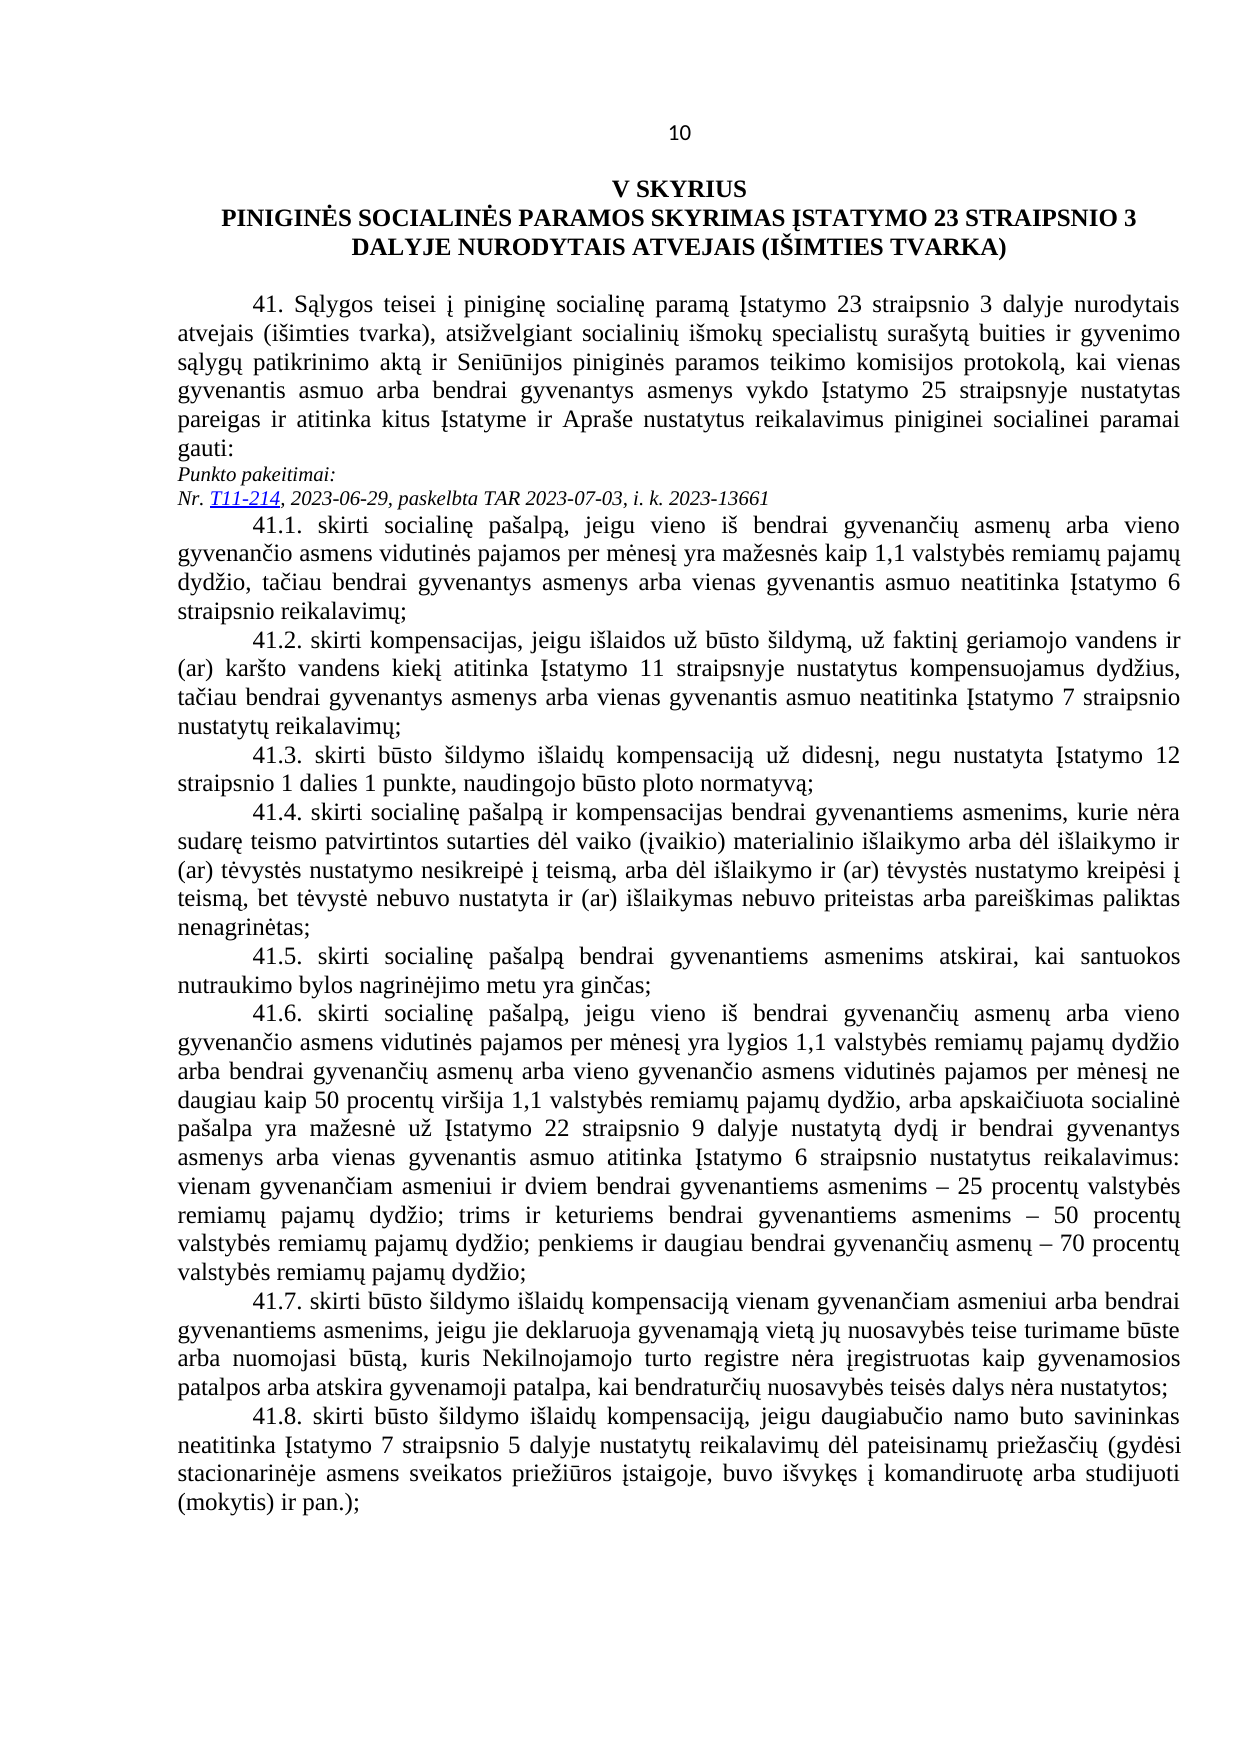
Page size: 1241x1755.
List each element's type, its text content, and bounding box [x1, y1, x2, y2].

text 41.7. skirti būsto šildymo išlaidų kompensaciją vienam gyvenančiam asmeniui arba bendrai gyvenantiems asmenims, jeigu jie deklaruoja gyvenamąją vietą jų nuosavybės teise turimame būste arba nuomojasi būstą, kuris Nekilnojamojo turto registre nėra įregistruotas kaip gyvenamosios patalpos arba atskira gyvenamoji patalpa, kai bendraturčių nuosavybės teisės dalys nėra nustatytos; [177, 1286, 1181, 1401]
text V SKYRIUS [177, 174, 1181, 203]
text 41.1. skirti socialinę pašalpą, jeigu vieno iš bendrai gyvenančių asmenų arba vieno gyvenančio asmens vidutinės pajamos per mėnesį yra mažesnės kaip 1,1 valstybės remiamų pajamų dydžio, tačiau bendrai gyvenantys asmenys arba vienas gyvenantis asmuo neatitinka Įstatymo 6 straipsnio reikalavimų; [177, 510, 1181, 625]
text 41.4. skirti socialinę pašalpą ir kompensacijas bendrai gyvenantiems asmenims, kurie nėra sudarę teismo patvirtintos sutarties dėl vaiko (įvaikio) materialinio išlaikymo arba dėl išlaikymo ir (ar) tėvystės nustatymo nesikreipė į teismą, arba dėl išlaikymo ir (ar) tėvystės nustatymo kreipėsi į teismą, bet tėvystė nebuvo nustatyta ir (ar) išlaikymas nebuvo priteistas arba pareiškimas paliktas nenagrinėtas; [177, 797, 1181, 941]
text 41.5. skirti socialinę pašalpą bendrai gyvenantiems asmenims atskirai, kai santuokos nutraukimo bylos nagrinėjimo metu yra ginčas; [177, 941, 1181, 998]
text 41. Sąlygos teisei į piniginę socialinę paramą Įstatymo 23 straipsnio 3 dalyje nurodytais atvejais (išimties tvarka), atsižvelgiant socialinių išmokų specialistų surašytą buities ir gyvenimo sąlygų patikrinimo aktą ir Seniūnijos piniginės paramos teikimo komisijos protokolą, kai vienas gyvenantis asmuo arba bendrai gyvenantys asmenys vykdo Įstatymo 25 straipsnyje nustatytas pareigas ir atitinka kitus Įstatyme ir Apraše nustatytus reikalavimus piniginei socialinei paramai gauti: [177, 289, 1181, 462]
text 41.8. skirti būsto šildymo išlaidų kompensaciją, jeigu daugiabučio namo buto savininkas neatitinka Įstatymo 7 straipsnio 5 dalyje nustatytų reikalavimų dėl pateisinamų priežasčių (gydėsi stacionarinėje asmens sveikatos priežiūros įstaigoje, buvo išvykęs į komandiruotę arba studijuoti (mokytis) ir pan.); [177, 1401, 1181, 1516]
text 41.3. skirti būsto šildymo išlaidų kompensaciją už didesnį, negu nustatyta Įstatymo 12 straipsnio 1 dalies 1 punkte, naudingojo būsto ploto normatyvą; [177, 740, 1181, 797]
text 41.6. skirti socialinę pašalpą, jeigu vieno iš bendrai gyvenančių asmenų arba vieno gyvenančio asmens vidutinės pajamos per mėnesį yra lygios 1,1 valstybės remiamų pajamų dydžio arba bendrai gyvenančių asmenų arba vieno gyvenančio asmens vidutinės pajamos per mėnesį ne daugiau kaip 50 procentų viršija 1,1 valstybės remiamų pajamų dydžio, arba apskaičiuota socialinė pašalpa yra mažesnė už Įstatymo 22 straipsnio 9 dalyje nustatytą dydį ir bendrai gyvenantys asmenys arba vienas gyvenantis asmuo atitinka Įstatymo 6 straipsnio nustatytus reikalavimus: vienam gyvenančiam asmeniui ir dviem bendrai gyvenantiems asmenims – 25 procentų valstybės remiamų pajamų dydžio; trims ir keturiems bendrai gyvenantiems asmenims – 50 procentų valstybės remiamų pajamų dydžio; penkiems ir daugiau bendrai gyvenančių asmenų – 70 procentų valstybės remiamų pajamų dydžio; [177, 998, 1181, 1286]
text Nr. T11-214, 2023-06-29, paskelbta TAR 2023-07-03, i. k. 2023-13661 [177, 486, 1181, 510]
text 41.2. skirti kompensacijas, jeigu išlaidos už būsto šildymą, už faktinį geriamojo vandens ir (ar) karšto vandens kiekį atitinka Įstatymo 11 straipsnyje nustatytus kompensuojamus dydžius, tačiau bendrai gyvenantys asmenys arba vienas gyvenantis asmuo neatitinka Įstatymo 7 straipsnio nustatytų reikalavimų; [177, 625, 1181, 740]
text Punkto pakeitimai: [177, 462, 1181, 486]
text PINIGINĖS SOCIALINĖS PARAMOS SKYRIMAS ĮSTATYMO 23 STRAIPSNIO 3 DALYJE NURODYTAIS ATVEJAIS (IŠIMTIES TVARKA) [177, 203, 1181, 260]
